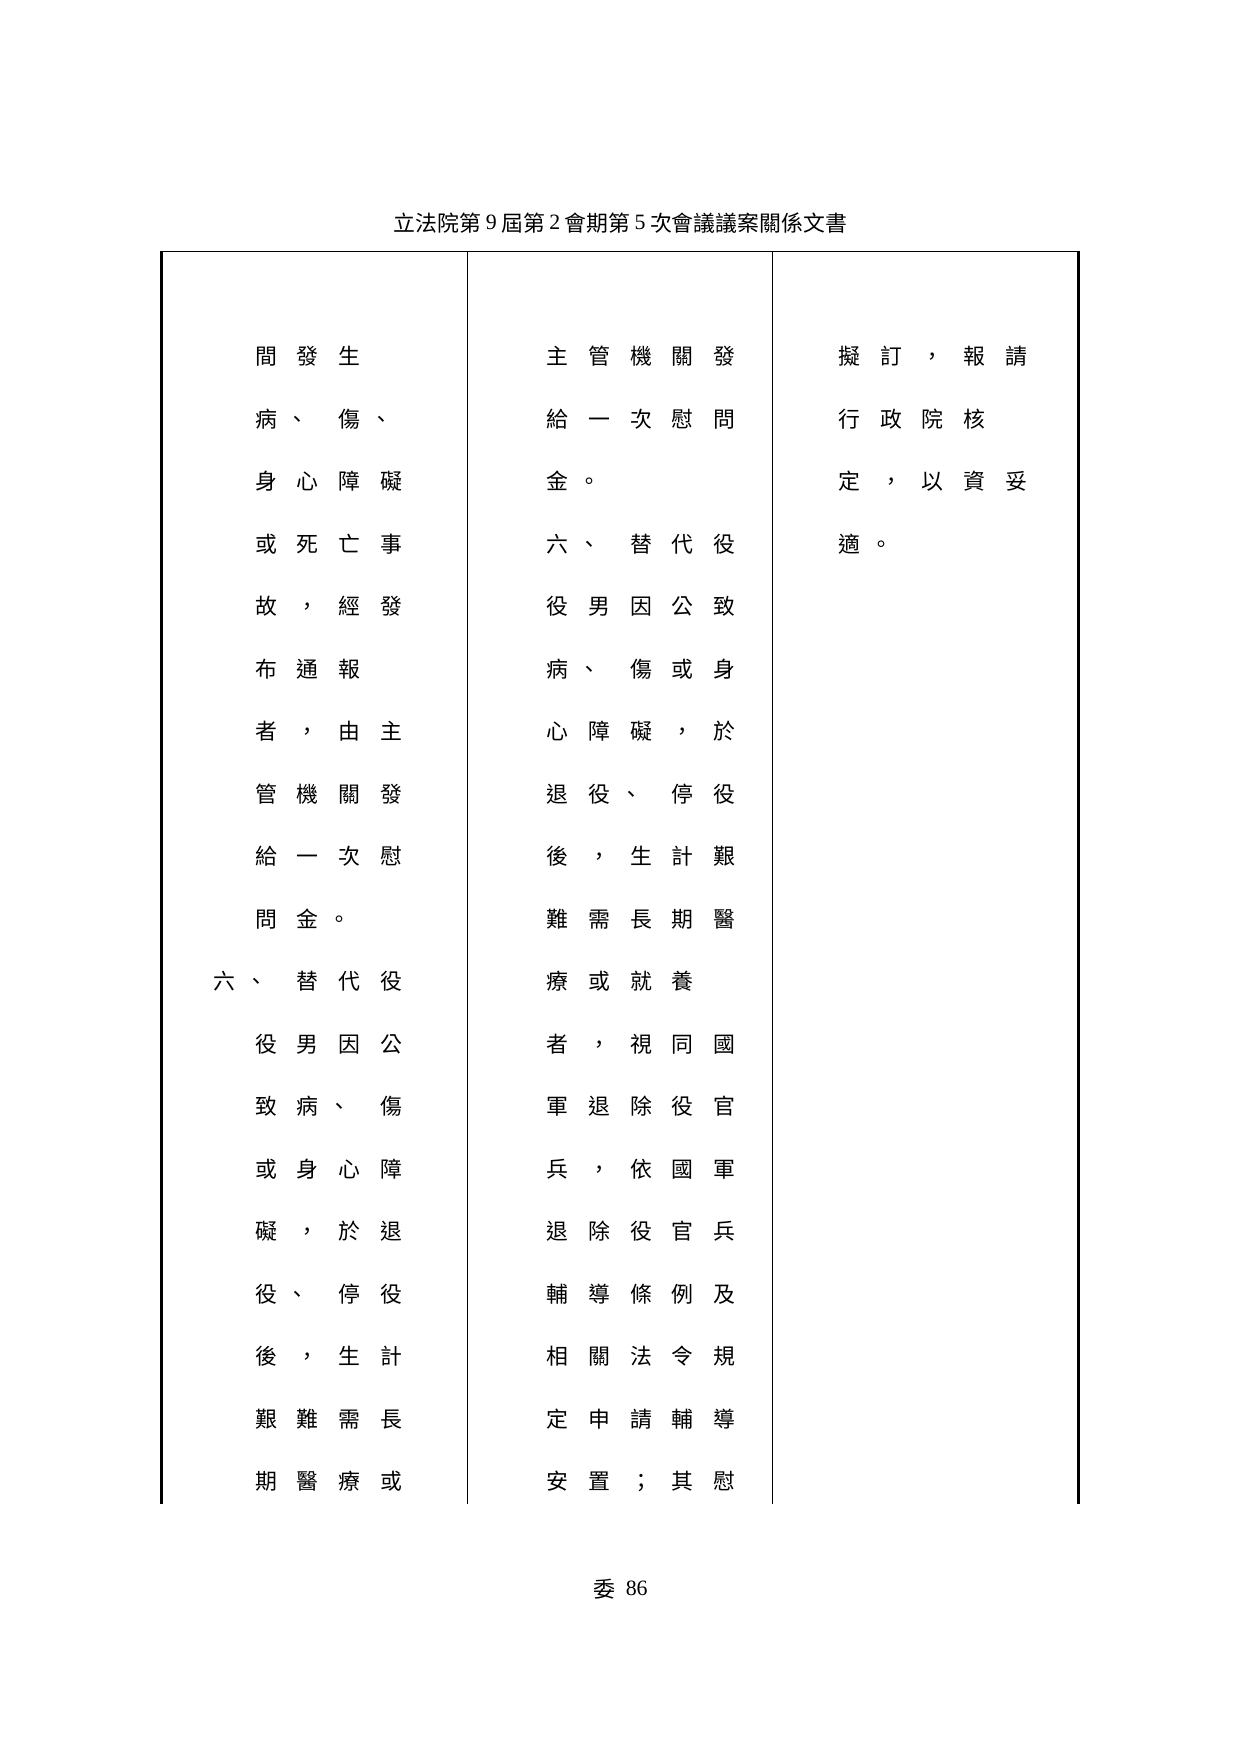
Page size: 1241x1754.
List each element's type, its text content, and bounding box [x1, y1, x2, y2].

table_cell 間發生病、傷、身心障礙或死亡事故，經發布通報者，由主管機關發給一次慰問金。 六、替代役役男因公致病、傷或身心障礙，於退役、停役後，生計艱難需長期醫療或 [163, 252, 467, 1504]
table_cell 主管機關發給一次慰問金。 六、替代役役男因公致病、傷或身心障礙，於退役、停役後，生計艱難需長期醫療或就養者，視同國軍退除役官兵，依國軍退除役官兵輔導條例及相關法令規定申請輔導安置；其慰 [468, 252, 772, 1504]
table_cell 擬訂，報請行政院核定，以資妥適。 [773, 252, 1077, 1504]
